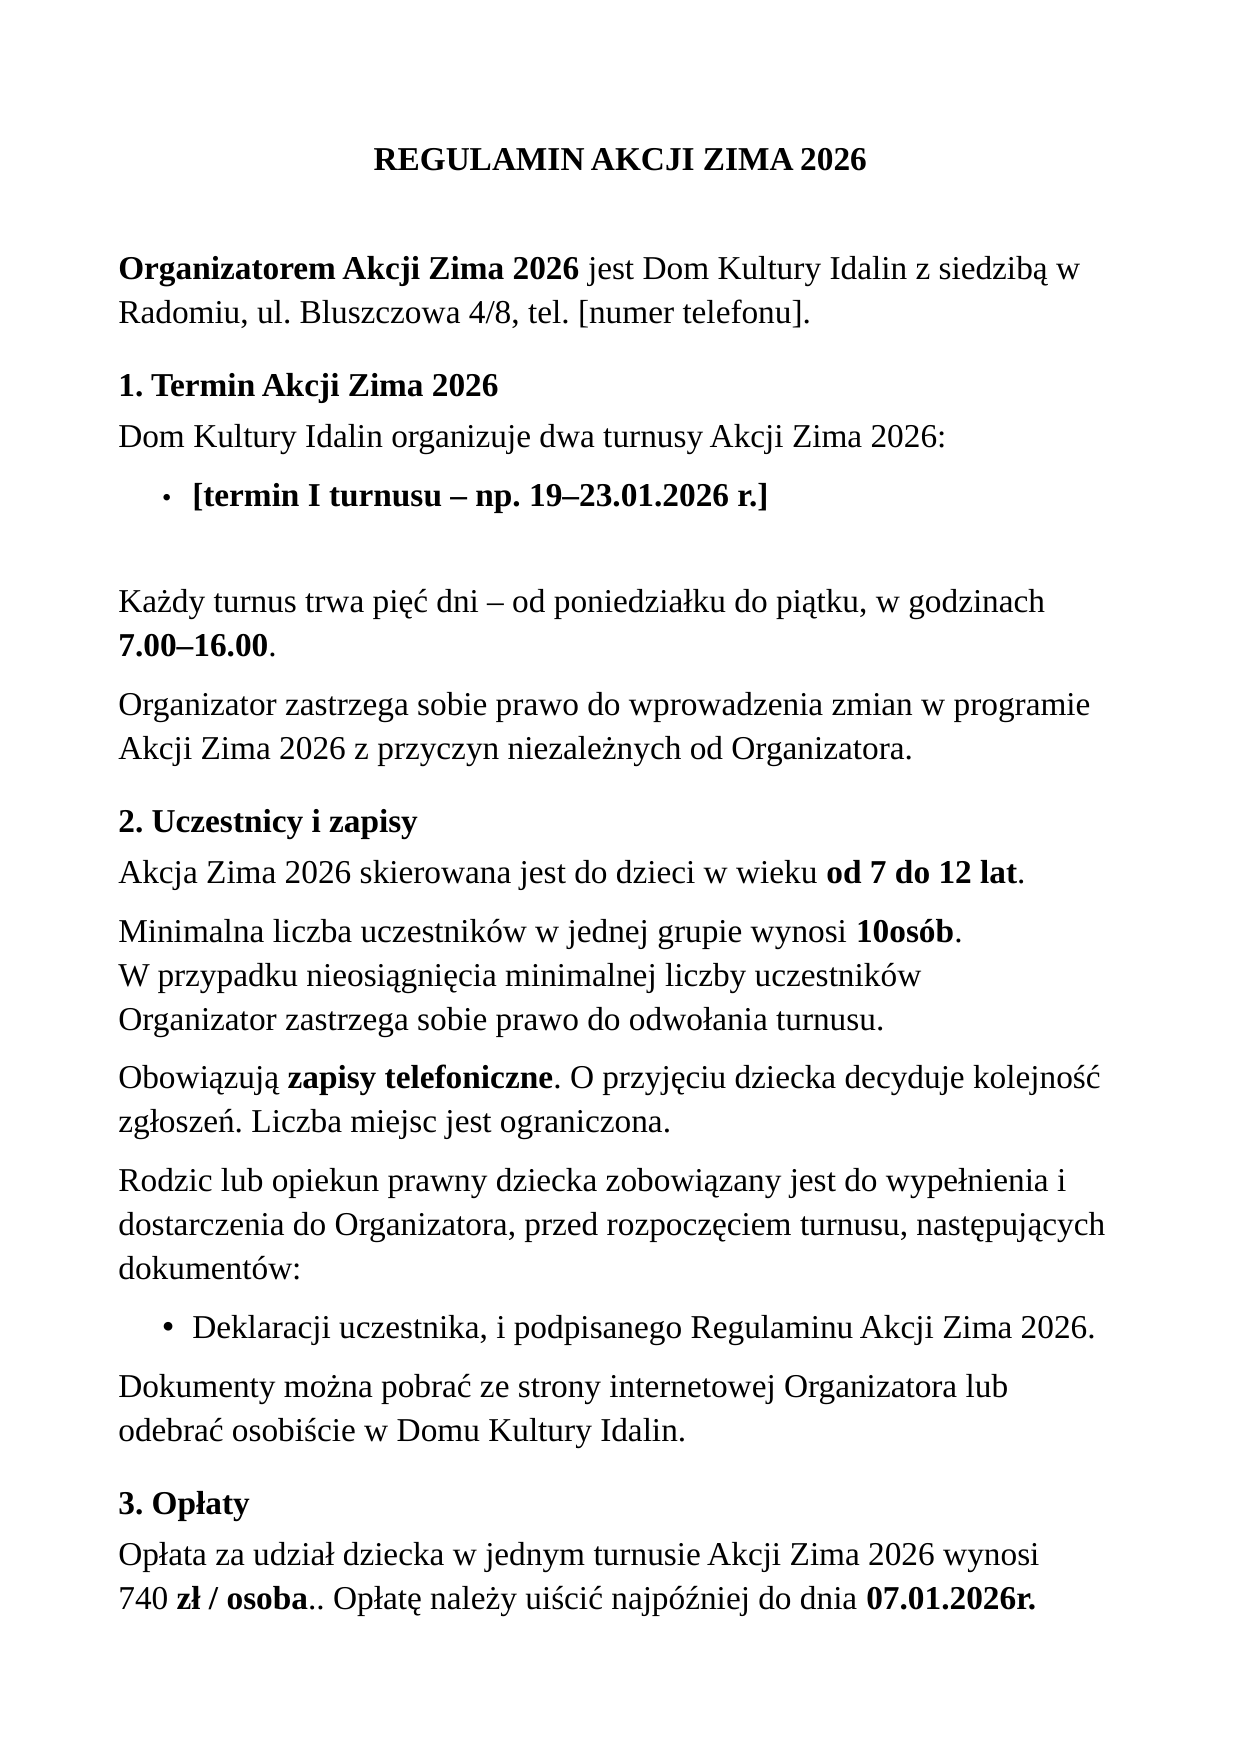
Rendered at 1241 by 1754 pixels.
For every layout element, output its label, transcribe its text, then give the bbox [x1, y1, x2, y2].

text Obowiązują zapisy telefoniczne. O przyjęciu dziecka decyduje kolejność zgłoszeń. Liczba miejsc jest ograniczona. [118, 1058, 1122, 1140]
subtitle 3. Opłaty [118, 1483, 1122, 1521]
text Dokumenty można pobrać ze strony internetowej Organizatora lub odebrać osobiście w Domu Kultury Idalin. [118, 1366, 1122, 1448]
list Deklaracji uczestnika, i podpisanego Regulaminu Akcji Zima 2026. [162, 1307, 1122, 1346]
text Organizatorem Akcji Zima 2026 jest Dom Kultury Idalin z siedzibą w Radomiu, ul. Bluszczowa 4/8, tel. [numer telefonu]. [118, 248, 1122, 331]
text Rodzic lub opiekun prawny dziecka zobowiązany jest do wypełnienia i dostarczenia do Organizatora, przed rozpoczęciem turnusu, następujących dokumentów: [118, 1160, 1122, 1287]
text Każdy turnus trwa pięć dni – od poniedziałku do piątku, w godzinach 7.00–16.00. [118, 581, 1122, 664]
text Akcja Zima 2026 skierowana jest do dzieci w wieku od 7 do 12 lat. [118, 852, 1122, 891]
text Minimalna liczba uczestników w jednej grupie wynosi 10osób. W przypadku nieosiągnięcia minimalnej liczby uczestników Organizator zastrzega sobie prawo do odwołania turnusu. [118, 911, 1122, 1037]
subtitle 2. Uczestnicy i zapisy [118, 801, 1122, 840]
subtitle 1. Termin Akcji Zima 2026 [118, 366, 1122, 404]
text Dom Kultury Idalin organizuje dwa turnusy Akcji Zima 2026: [118, 417, 1122, 455]
text Organizator zastrzega sobie prawo do wprowadzenia zmian w programie Akcji Zima 2026 z przyczyn niezależnych od Organizatora. [118, 684, 1122, 767]
subtitle REGULAMIN AKCJI ZIMA 2026 [118, 139, 1122, 177]
list [termin I turnusu – np. 19–23.01.2026 r.] [162, 475, 1122, 513]
text Opłata za udział dziecka w jednym turnusie Akcji Zima 2026 wynosi 740 zł / osoba.. Opłatę należy uiścić najpóźniej do dnia 07.01.2026r. [118, 1534, 1122, 1616]
